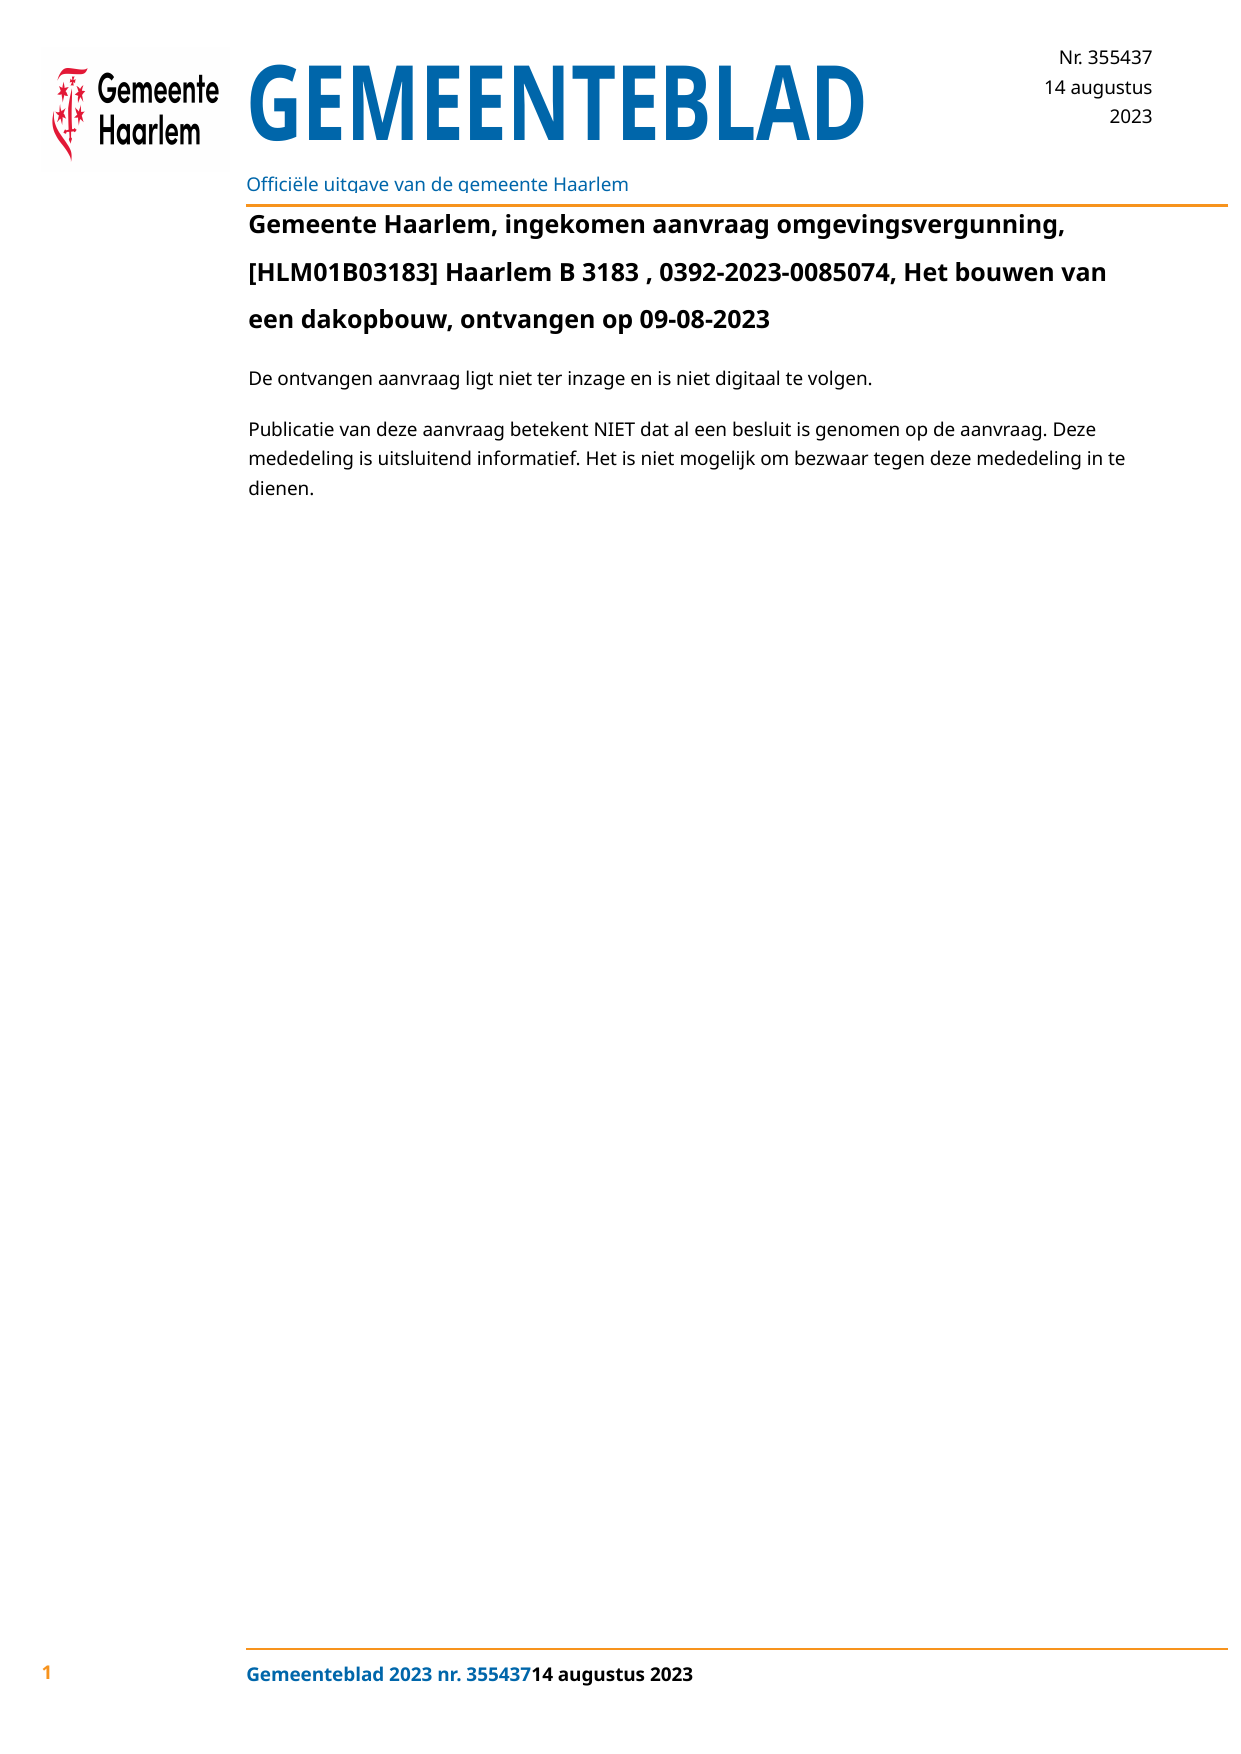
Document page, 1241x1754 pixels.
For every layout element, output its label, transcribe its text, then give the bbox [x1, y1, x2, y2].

picture [41, 47, 231, 172]
text De ontvangen aanvraag ligt niet ter inzage en is niet digitaal te volgen. [248, 366, 1152, 391]
text Gemeente Haarlem, ingekomen aanvraag omgevingsvergunning, [HLM01B03183] Haarlem B 3183 , 0392-2023-0085074, Het bouwen van een dakopbouw, ontvangen op 09-08-2023 [248, 207, 1152, 336]
text Publicatie van deze aanvraag betekent NIET dat al een besluit is genomen op de aanvraag. Deze mededeling is uitsluitend informatief. Het is niet mogelijk om bezwaar tegen deze mededeling in te dienen. [248, 416, 1152, 501]
